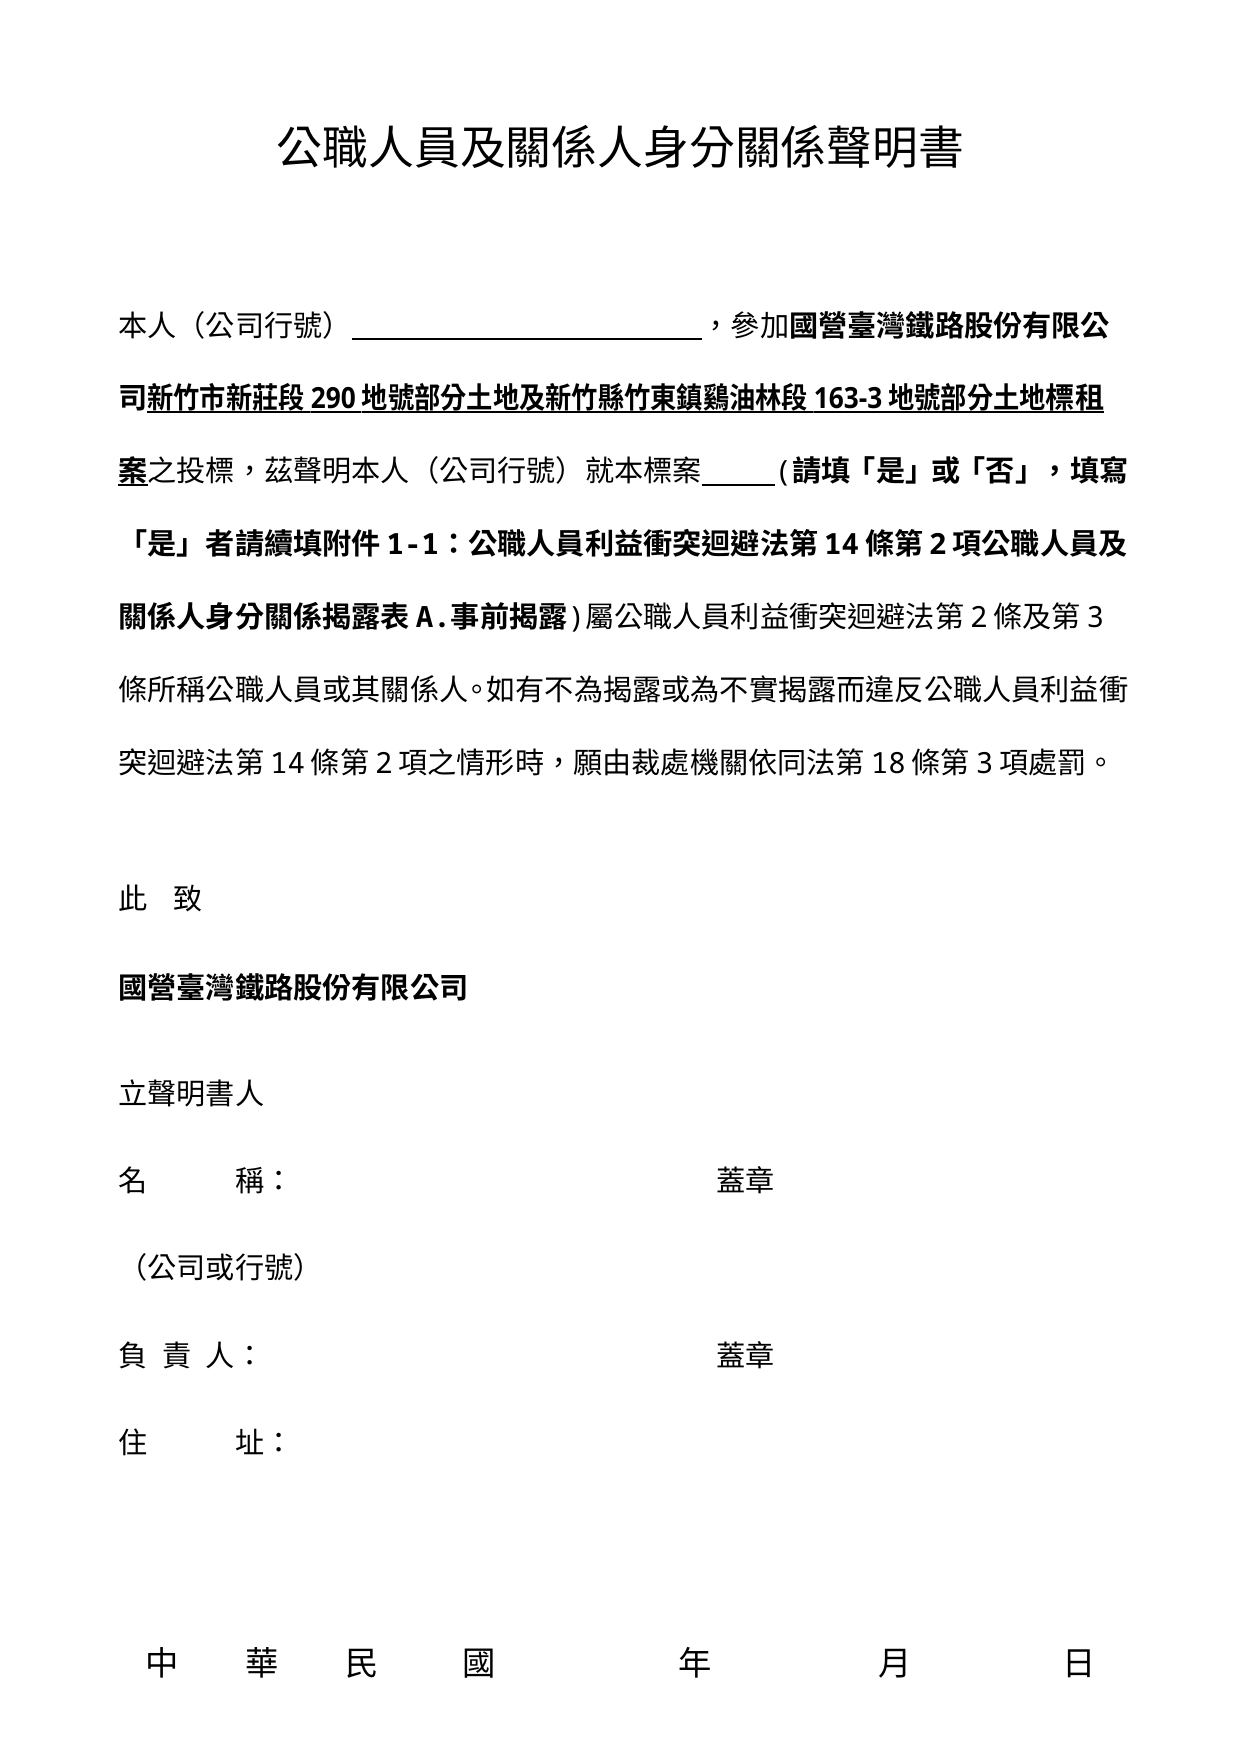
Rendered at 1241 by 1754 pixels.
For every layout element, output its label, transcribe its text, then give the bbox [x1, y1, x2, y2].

text 負 責 人： 蓋章 [118, 1332, 1122, 1374]
text 本人（公司行號） ，參加國營臺灣鐵路股份有限公司新竹市新莊段290地號部分土地及新竹縣竹東鎮鷄油林段163-3地號部分土地標租案之投標，茲聲明本人（公司行號）就本標案 (請填「是」或「否」，填寫「是」者請續填附件1-1：公職人員利益衝突迴避法第14條第2項公職人員及關係人身分關係揭露表A.事前揭露)屬公職人員利益衝突迴避法第2條及第3條所稱公職人員或其關係人。如有不為揭露或為不實揭露而違反公職人員利益衝突迴避法第14條第2項之情形時，願由裁處機關依同法第18條第3項處罰。 [118, 278, 1128, 788]
text 中 華 民 國 年 月 日 [118, 1636, 1122, 1685]
text 立聲明書人 [118, 1071, 1122, 1113]
text 名 稱： 蓋章 [118, 1158, 1122, 1200]
text 國營臺灣鐵路股份有限公司 [118, 965, 1122, 1007]
text （公司或行號） [118, 1245, 1122, 1287]
text 公職人員及關係人身分關係聲明書 [118, 111, 1122, 178]
text 此 致 [118, 875, 1122, 917]
text 住 址： [118, 1419, 1122, 1462]
